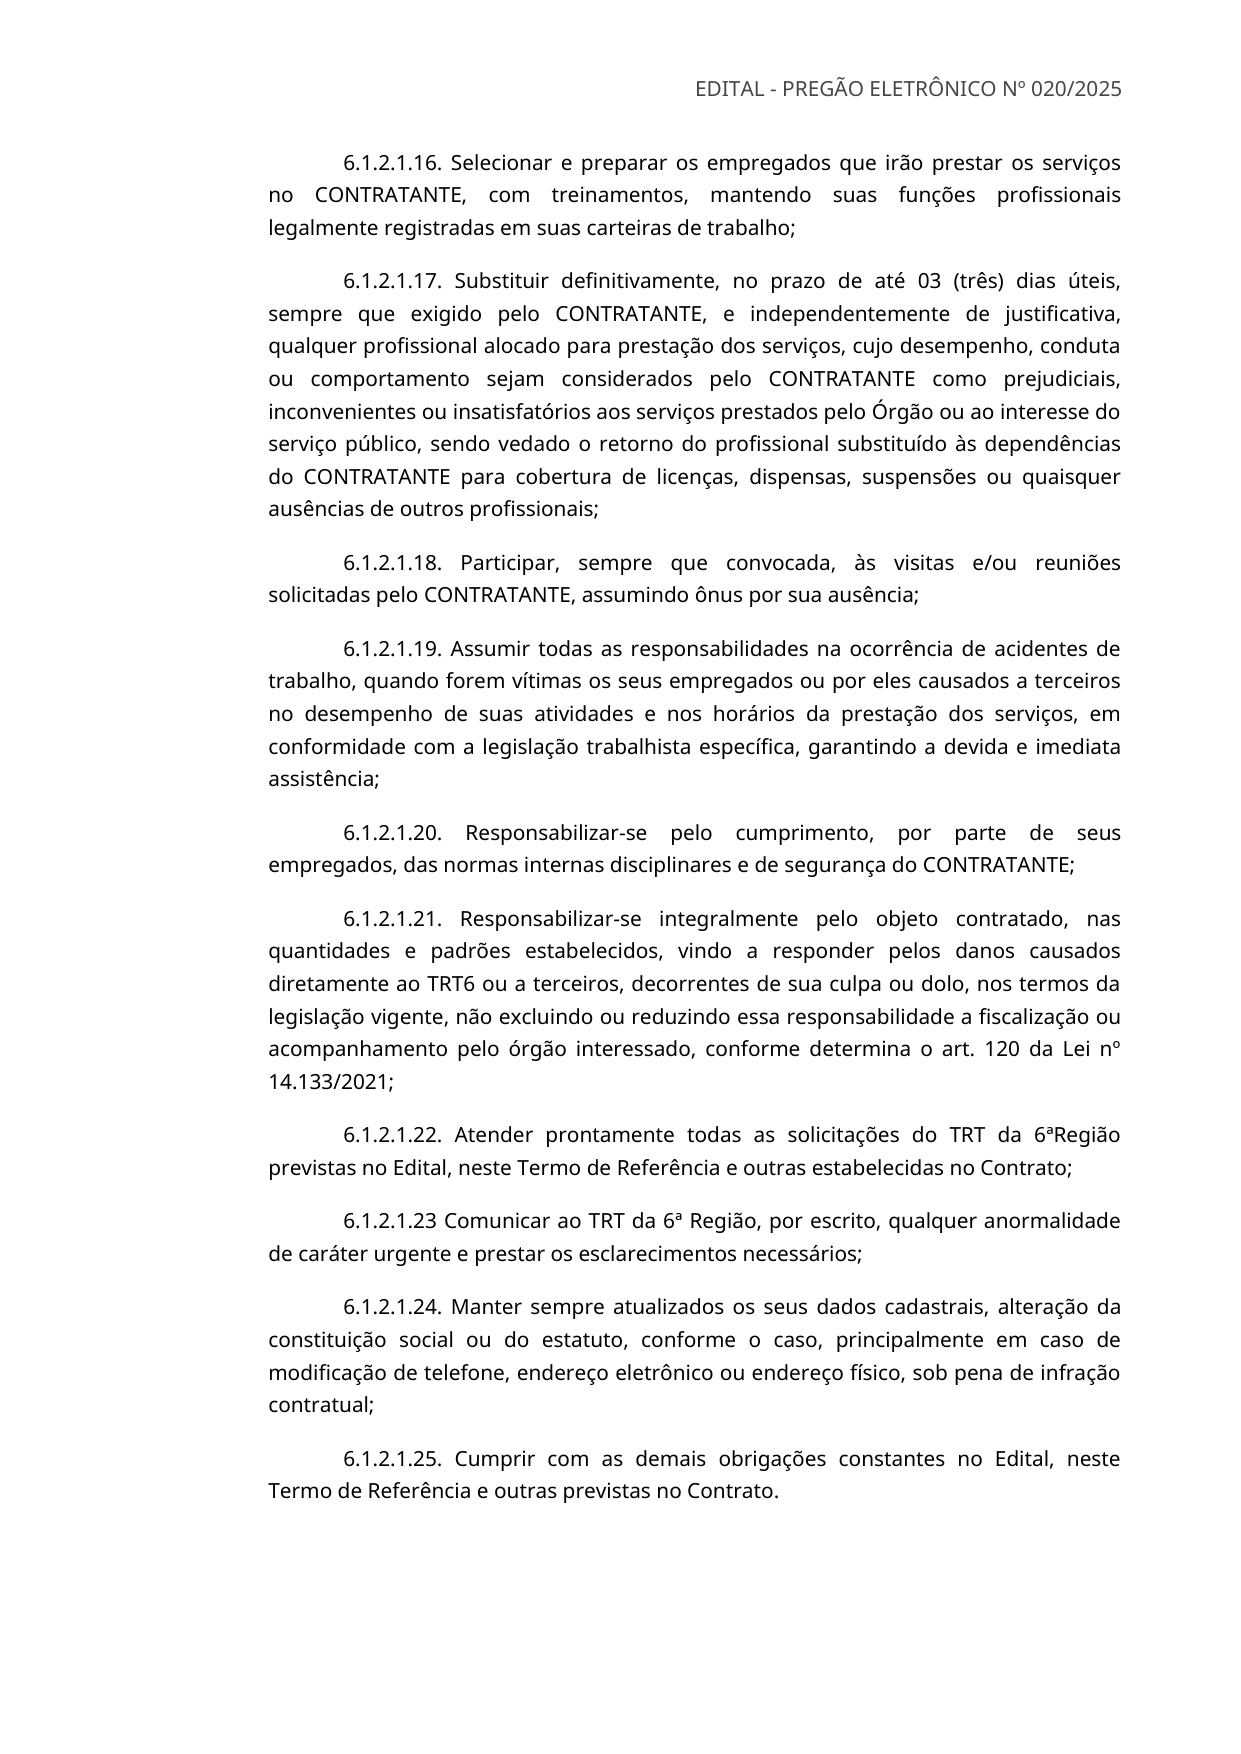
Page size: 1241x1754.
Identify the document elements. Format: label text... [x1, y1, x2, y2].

text 6.1.2.1.22. Atender prontamente todas as solicitações do TRT da 6ªRegião previstas no Edital, neste Termo de Referência e outras estabelecidas no Contrato; [268, 1120, 1122, 1181]
text 6.1.2.1.17. Substituir definitivamente, no prazo de até 03 (três) dias úteis, sempre que exigido pelo CONTRATANTE, e independentemente de justificativa, qualquer profissional alocado para prestação dos serviços, cujo desempenho, conduta ou comportamento sejam considerados pelo CONTRATANTE como prejudiciais, inconvenientes ou insatisfatórios aos serviços prestados pelo Órgão ou ao interesse do serviço público, sendo vedado o retorno do profissional substituído às dependências do CONTRATANTE para cobertura de licenças, dispensas, suspensões ou quaisquer ausências de outros profissionais; [268, 266, 1122, 523]
text 6.1.2.1.25. Cumprir com as demais obrigações constantes no Edital, neste Termo de Referência e outras previstas no Contrato. [268, 1444, 1122, 1505]
text 6.1.2.1.16. Selecionar e preparar os empregados que irão prestar os serviços no CONTRATANTE, com treinamentos, mantendo suas funções profissionais legalmente registradas em suas carteiras de trabalho; [268, 148, 1122, 241]
text 6.1.2.1.23 Comunicar ao TRT da 6ª Região, por escrito, qualquer anormalidade de caráter urgente e prestar os esclarecimentos necessários; [268, 1206, 1122, 1267]
text 6.1.2.1.18. Participar, sempre que convocada, às visitas e/ou reuniões solicitadas pelo CONTRATANTE, assumindo ônus por sua ausência; [268, 548, 1122, 609]
text 6.1.2.1.20. Responsabilizar-se pelo cumprimento, por parte de seus empregados, das normas internas disciplinares e de segurança do CONTRATANTE; [268, 818, 1122, 879]
text 6.1.2.1.24. Manter sempre atualizados os seus dados cadastrais, alteração da constituição social ou do estatuto, conforme o caso, principalmente em caso de modificação de telefone, endereço eletrônico ou endereço físico, sob pena de infração contratual; [268, 1292, 1122, 1419]
text 6.1.2.1.19. Assumir todas as responsabilidades na ocorrência de acidentes de trabalho, quando forem vítimas os seus empregados ou por eles causados a terceiros no desempenho de suas atividades e nos horários da prestação dos serviços, em conformidade com a legislação trabalhista específica, garantindo a devida e imediata assistência; [268, 634, 1122, 793]
text 6.1.2.1.21. Responsabilizar-se integralmente pelo objeto contratado, nas quantidades e padrões estabelecidos, vindo a responder pelos danos causados diretamente ao TRT6 ou a terceiros, decorrentes de sua culpa ou dolo, nos termos da legislação vigente, não excluindo ou reduzindo essa responsabilidade a fiscalização ou acompanhamento pelo órgão interessado, conforme determina o art. 120 da Lei nº 14.133/2021; [268, 904, 1122, 1095]
